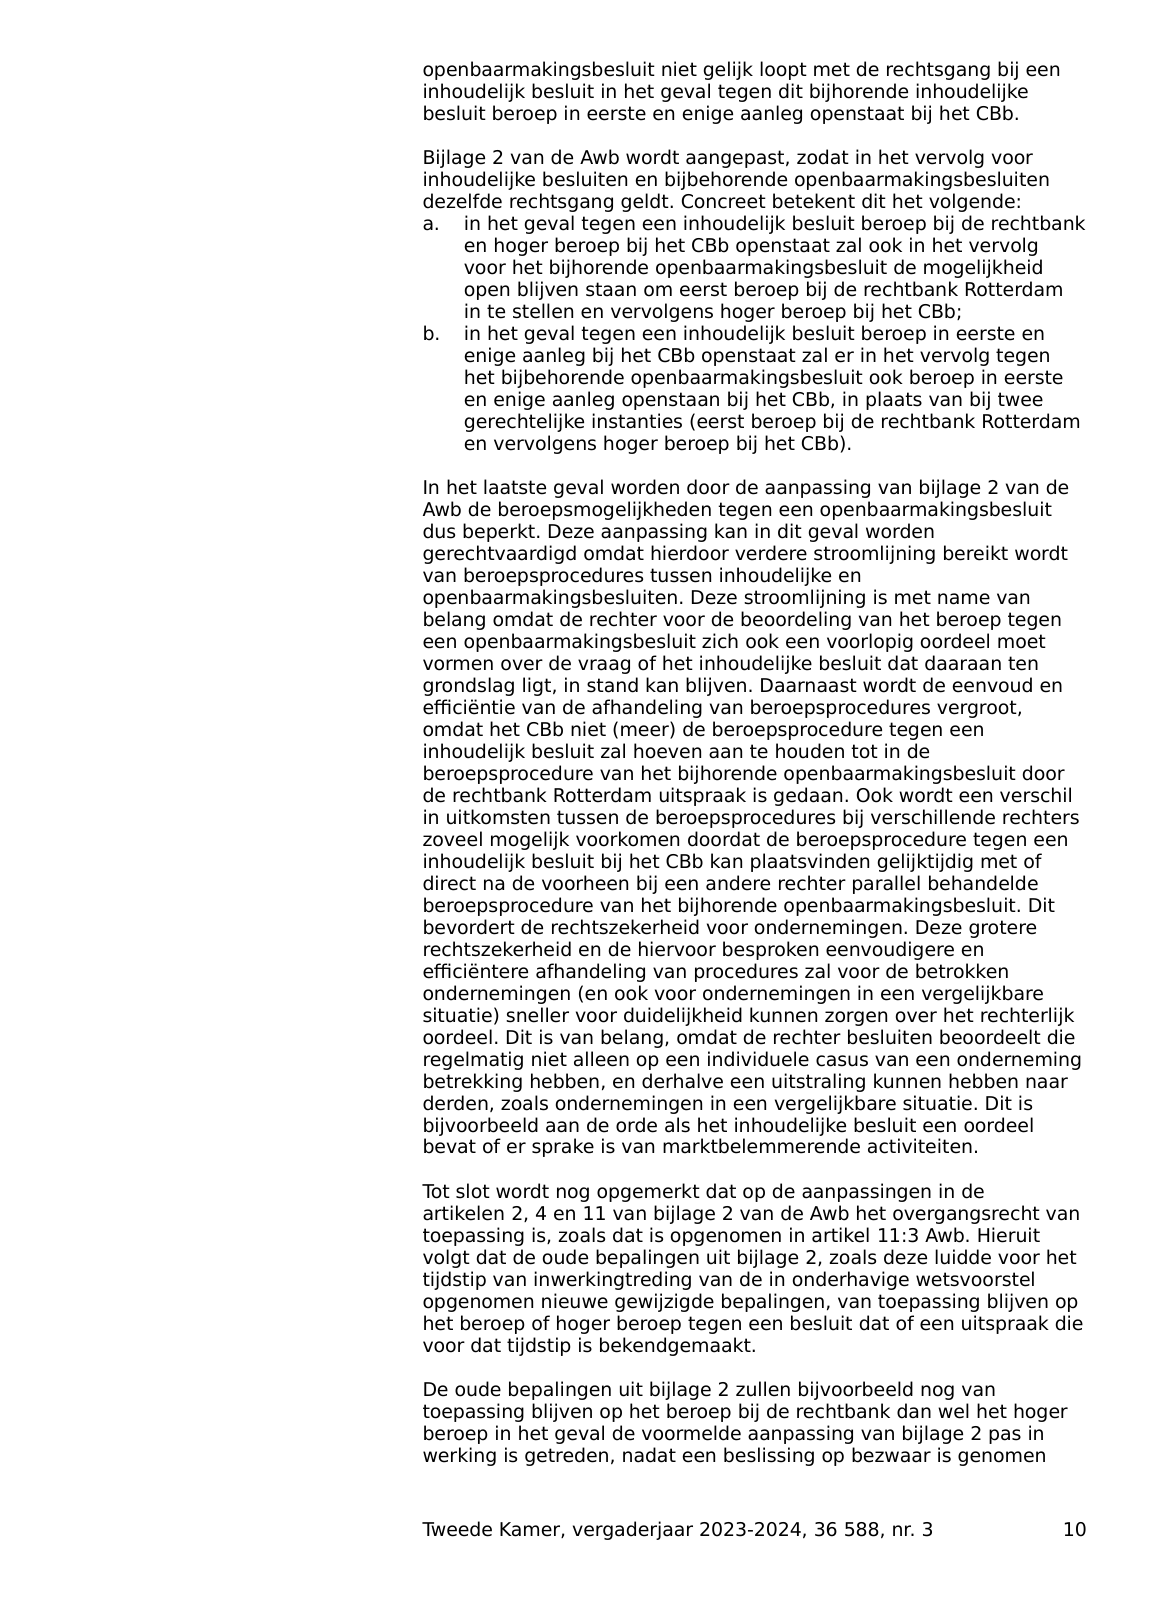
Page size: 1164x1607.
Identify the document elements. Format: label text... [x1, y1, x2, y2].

text In het laatste geval worden door de aanpassing van bijlage 2 van de Awb de beroepsmogelijkheden tegen een openbaarmakingsbesluit dus beperkt. Deze aanpassing kan in dit geval worden gerechtvaardigd omdat hierdoor verdere stroomlijning bereikt wordt van beroepsprocedures tussen inhoudelijke en openbaarmakingsbesluiten. Deze stroomlijning is met name van belang omdat de rechter voor de beoordeling van het beroep tegen een openbaarmakingsbesluit zich ook een voorlopig oordeel moet vormen over de vraag of het inhoudelijke besluit dat daaraan ten grondslag ligt, in stand kan blijven. Daarnaast wordt de eenvoud en efficiëntie van de afhandeling van beroepsprocedures vergroot, omdat het CBb niet (meer) de beroepsprocedure tegen een inhoudelijk besluit zal hoeven aan te houden tot in de beroepsprocedure van het bijhorende openbaarmakingsbesluit door de rechtbank Rotterdam uitspraak is gedaan. Ook wordt een verschil in uitkomsten tussen de beroepsprocedures bij verschillende rechters zoveel mogelijk voorkomen doordat de beroepsprocedure tegen een inhoudelijk besluit bij het CBb kan plaatsvinden gelijktijdig met of direct na de voorheen bij een andere rechter parallel behandelde beroepsprocedure van het bijhorende openbaarmakingsbesluit. Dit bevordert de rechtszekerheid voor ondernemingen. Deze grotere rechtszekerheid en de hiervoor besproken eenvoudigere en efficiëntere afhandeling van procedures zal voor de betrokken ondernemingen (en ook voor ondernemingen in een vergelijkbare situatie) sneller voor duidelijkheid kunnen zorgen over het rechterlijk oordeel. Dit is van belang, omdat de rechter besluiten beoordeelt die regelmatig niet alleen op een individuele casus van een onderneming betrekking hebben, en derhalve een uitstraling kunnen hebben naar derden, zoals ondernemingen in een vergelijkbare situatie. Dit is bijvoorbeeld aan de orde als het inhoudelijke besluit een oordeel bevat of er sprake is van marktbelemmerende activiteiten. [422, 477, 1087, 1158]
text De oude bepalingen uit bijlage 2 zullen bijvoorbeeld nog van toepassing blijven op het beroep bij de rechtbank dan wel het hoger beroep in het geval de voormelde aanpassing van bijlage 2 pas in werking is getreden, nadat een beslissing op bezwaar is genomen [422, 1379, 1087, 1467]
text Bijlage 2 van de Awb wordt aangepast, zodat in het vervolg voor inhoudelijke besluiten en bijbehorende openbaarmakingsbesluiten dezelfde rechtsgang geldt. Concreet betekent dit het volgende: [422, 147, 1087, 213]
text a. in het geval tegen een inhoudelijk besluit beroep bij de rechtbank en hoger beroep bij het CBb openstaat zal ook in het vervolg voor het bijhorende openbaarmakingsbesluit de mogelijkheid open blijven staan om eerst beroep bij de rechtbank Rotterdam in te stellen en vervolgens hoger beroep bij het CBb; [422, 213, 1087, 323]
text Tot slot wordt nog opgemerkt dat op de aanpassingen in de artikelen 2, 4 en 11 van bijlage 2 van de Awb het overgangsrecht van toepassing is, zoals dat is opgenomen in artikel 11:3 Awb. Hieruit volgt dat de oude bepalingen uit bijlage 2, zoals deze luidde voor het tijdstip van inwerkingtreding van de in onderhavige wetsvoorstel opgenomen nieuwe gewijzigde bepalingen, van toepassing blijven op het beroep of hoger beroep tegen een besluit dat of een uitspraak die voor dat tijdstip is bekendgemaakt. [422, 1181, 1087, 1356]
text openbaarmakingsbesluit niet gelijk loopt met de rechtsgang bij een inhoudelijk besluit in het geval tegen dit bijhorende inhoudelijke besluit beroep in eerste en enige aanleg openstaat bij het CBb. [422, 59, 1087, 125]
text b. in het geval tegen een inhoudelijk besluit beroep in eerste en enige aanleg bij het CBb openstaat zal er in het vervolg tegen het bijbehorende openbaarmakingsbesluit ook beroep in eerste en enige aanleg openstaan bij het CBb, in plaats van bij twee gerechtelijke instanties (eerst beroep bij de rechtbank Rotterdam en vervolgens hoger beroep bij het CBb). [422, 323, 1087, 455]
